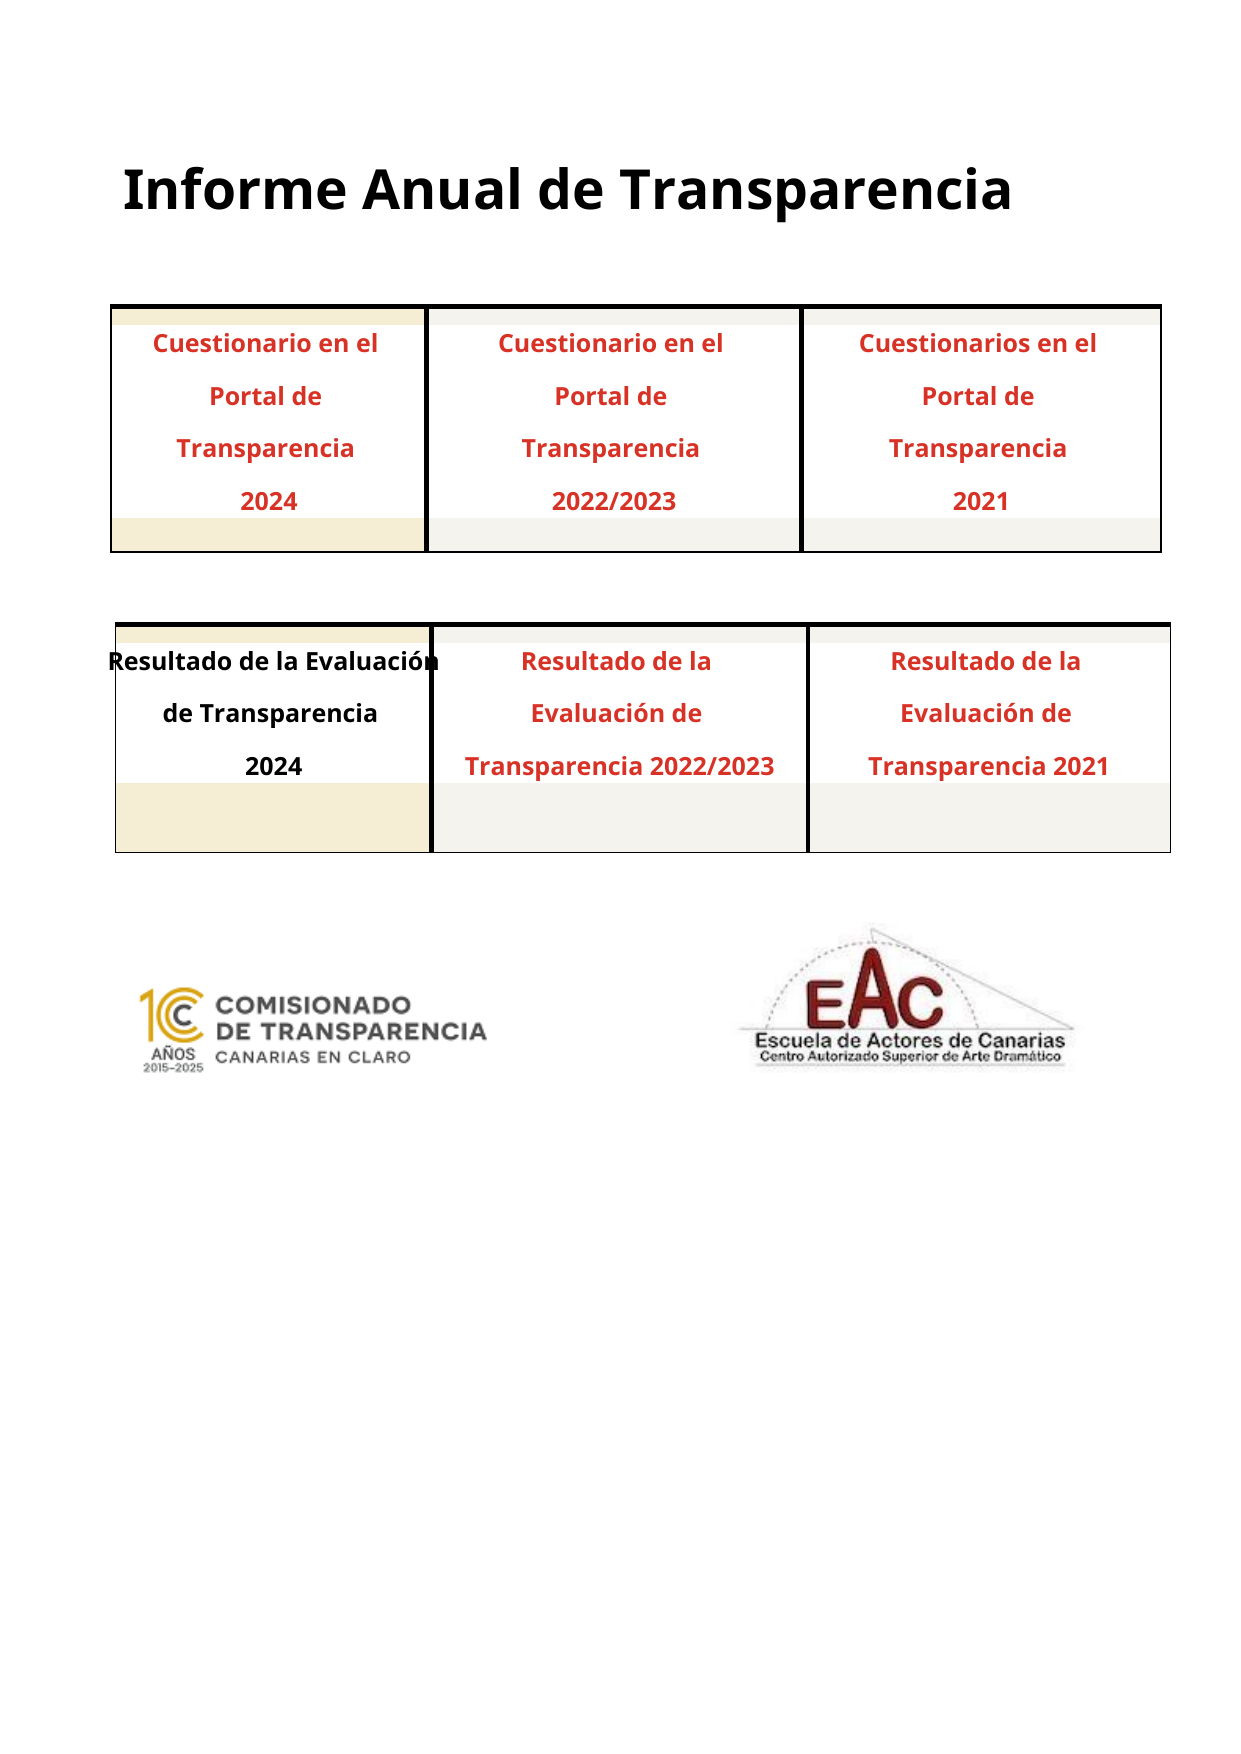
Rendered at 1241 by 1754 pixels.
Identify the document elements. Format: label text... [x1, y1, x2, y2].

subtitle Informe Anual de Transparencia [123, 150, 1117, 225]
table_header Cuestionario en el Portal de Transparencia 2022/2023 [429, 309, 799, 325]
table_header Cuestionario en el Portal de Transparencia 2022/2023 [429, 518, 799, 551]
table_header Cuestionarios en el Portal de Transparencia 2021 [804, 309, 1160, 325]
table_header Resultado de la Evaluación de Transparencia 2022/2023 [434, 627, 806, 643]
picture [725, 922, 1101, 1079]
table_header Resultado de la Evaluación de Transparencia 2024 [116, 627, 429, 643]
table_header Resultado de la Evaluación de Transparencia 2022/2023 [434, 783, 806, 852]
table_header Resultado de la Evaluación de Transparencia 2021 [810, 783, 1170, 852]
table_header Resultado de la Evaluación de Transparencia 2021 [810, 627, 1170, 643]
table_header Cuestionarios en el Portal de Transparencia 2021 [804, 518, 1160, 551]
table_header Resultado de la Evaluación de Transparencia 2024 [116, 783, 429, 852]
picture [122, 981, 498, 1079]
table_header Cuestionario en el Portal de Transparencia 2024 [112, 518, 424, 551]
table_header Cuestionario en el Portal de Transparencia 2024 [112, 309, 424, 325]
